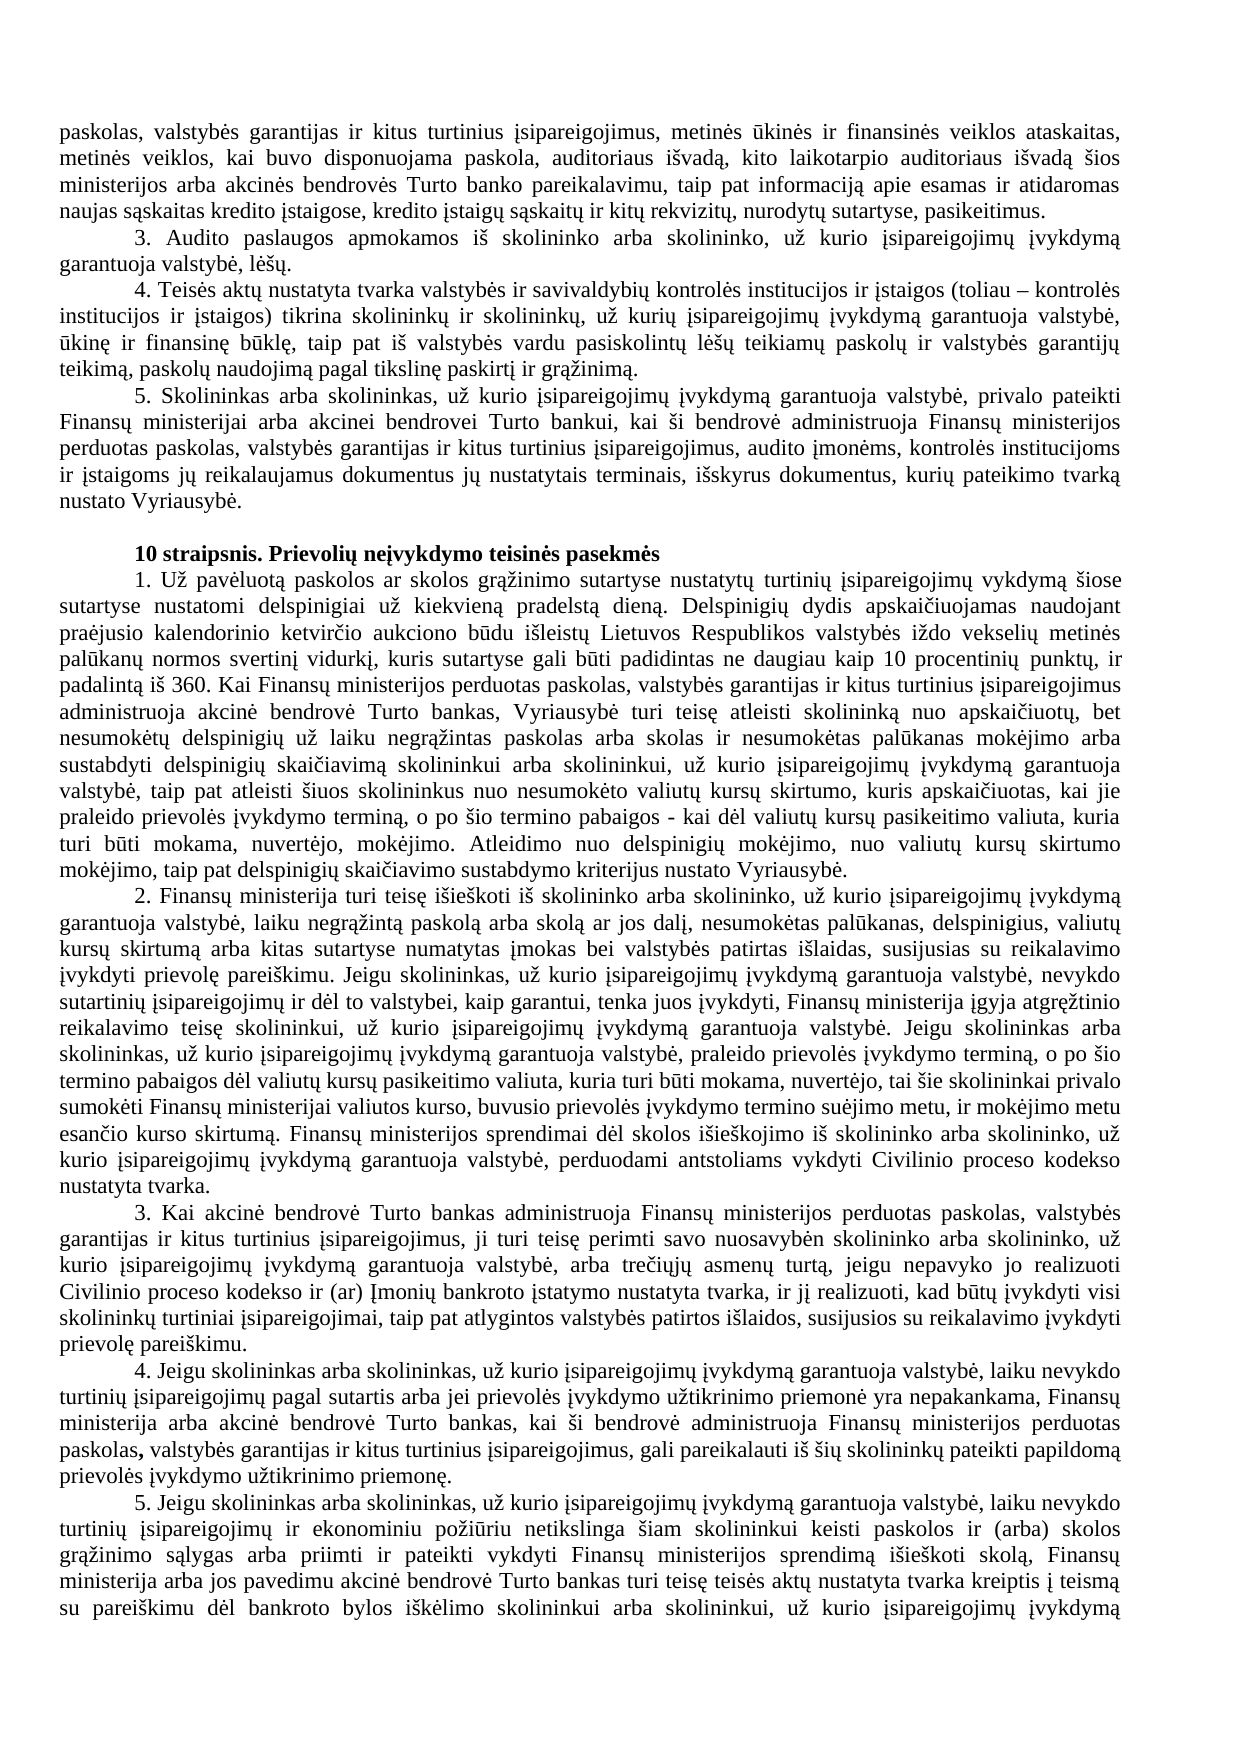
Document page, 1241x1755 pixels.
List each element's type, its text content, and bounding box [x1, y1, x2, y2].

text 1. Už pavėluotą paskolos ar skolos grąžinimo sutartyse nustatytų turtinių įsipareigojimų vykdymą šiose sutartyse nustatomi delspinigiai už kiekvieną pradelstą dieną. Delspinigių dydis apskaičiuojamas naudojant praėjusio kalendorinio ketvirčio aukciono būdu išleistų Lietuvos Respublikos valstybės iždo vekselių metinės palūkanų normos svertinį vidurkį, kuris sutartyse gali būti padidintas ne daugiau kaip 10 procentinių punktų, ir padalintą iš 360. Kai Finansų ministerijos perduotas paskolas, valstybės garantijas ir kitus turtinius įsipareigojimus administruoja akcinė bendrovė Turto bankas, Vyriausybė turi teisę atleisti skolininką nuo apskaičiuotų, bet nesumokėtų delspinigių už laiku negrąžintas paskolas arba skolas ir nesumokėtas palūkanas mokėjimo arba sustabdyti delspinigių skaičiavimą skolininkui arba skolininkui, už kurio įsipareigojimų įvykdymą garantuoja valstybė, taip pat atleisti šiuos skolininkus nuo nesumokėto valiutų kursų skirtumo, kuris apskaičiuotas, kai jie praleido prievolės įvykdymo terminą, o po šio termino pabaigos - kai dėl valiutų kursų pasikeitimo valiuta, kuria turi būti mokama, nuvertėjo, mokėjimo. Atleidimo nuo delspinigių mokėjimo, nuo valiutų kursų skirtumo mokėjimo, taip pat delspinigių skaičiavimo sustabdymo kriterijus nustato Vyriausybė. [59, 566, 1122, 882]
text 4. Jeigu skolininkas arba skolininkas, už kurio įsipareigojimų įvykdymą garantuoja valstybė, laiku nevykdo turtinių įsipareigojimų pagal sutartis arba jei prievolės įvykdymo užtikrinimo priemonė yra nepakankama, Finansų ministerija arba akcinė bendrovė Turto bankas, kai ši bendrovė administruoja Finansų ministerijos perduotas paskolas, valstybės garantijas ir kitus turtinius įsipareigojimus, gali pareikalauti iš šių skolininkų pateikti papildomą prievolės įvykdymo užtikrinimo priemonę. [59, 1357, 1122, 1488]
text 4. Teisės aktų nustatyta tvarka valstybės ir savivaldybių kontrolės institucijos ir įstaigos (toliau – kontrolės institucijos ir įstaigos) tikrina skolininkų ir skolininkų, už kurių įsipareigojimų įvykdymą garantuoja valstybė, ūkinę ir finansinę būklę, taip pat iš valstybės vardu pasiskolintų lėšų teikiamų paskolų ir valstybės garantijų teikimą, paskolų naudojimą pagal tikslinę paskirtį ir grąžinimą. [59, 276, 1122, 382]
text paskolas, valstybės garantijas ir kitus turtinius įsipareigojimus, metinės ūkinės ir finansinės veiklos ataskaitas, metinės veiklos, kai buvo disponuojama paskola, auditoriaus išvadą, kito laikotarpio auditoriaus išvadą šios ministerijos arba akcinės bendrovės Turto banko pareikalavimu, taip pat informaciją apie esamas ir atidaromas naujas sąskaitas kredito įstaigose, kredito įstaigų sąskaitų ir kitų rekvizitų, nurodytų sutartyse, pasikeitimus. [59, 118, 1122, 223]
text 5. Jeigu skolininkas arba skolininkas, už kurio įsipareigojimų įvykdymą garantuoja valstybė, laiku nevykdo turtinių įsipareigojimų ir ekonominiu požiūriu netikslinga šiam skolininkui keisti paskolos ir (arba) skolos grąžinimo sąlygas arba priimti ir pateikti vykdyti Finansų ministerijos sprendimą išieškoti skolą, Finansų ministerija arba jos pavedimu akcinė bendrovė Turto bankas turi teisę teisės aktų nustatyta tvarka kreiptis į teismą su pareiškimu dėl bankroto bylos iškėlimo skolininkui arba skolininkui, už kurio įsipareigojimų įvykdymą [59, 1488, 1122, 1620]
text 10 straipsnis. Prievolių neįvykdymo teisinės pasekmės [59, 540, 1122, 566]
text 3. Audito paslaugos apmokamos iš skolininko arba skolininko, už kurio įsipareigojimų įvykdymą garantuoja valstybė, lėšų. [59, 223, 1122, 276]
text 3. Kai akcinė bendrovė Turto bankas administruoja Finansų ministerijos perduotas paskolas, valstybės garantijas ir kitus turtinius įsipareigojimus, ji turi teisę perimti savo nuosavybėn skolininko arba skolininko, už kurio įsipareigojimų įvykdymą garantuoja valstybė, arba trečiųjų asmenų turtą, jeigu nepavyko jo realizuoti Civilinio proceso kodekso ir (ar) Įmonių bankroto įstatymo nustatyta tvarka, ir jį realizuoti, kad būtų įvykdyti visi skolininkų turtiniai įsipareigojimai, taip pat atlygintos valstybės patirtos išlaidos, susijusios su reikalavimo įvykdyti prievolę pareiškimu. [59, 1199, 1122, 1357]
text 2. Finansų ministerija turi teisę išieškoti iš skolininko arba skolininko, už kurio įsipareigojimų įvykdymą garantuoja valstybė, laiku negrąžintą paskolą arba skolą ar jos dalį, nesumokėtas palūkanas, delspinigius, valiutų kursų skirtumą arba kitas sutartyse numatytas įmokas bei valstybės patirtas išlaidas, susijusias su reikalavimo įvykdyti prievolę pareiškimu. Jeigu skolininkas, už kurio įsipareigojimų įvykdymą garantuoja valstybė, nevykdo sutartinių įsipareigojimų ir dėl to valstybei, kaip garantui, tenka juos įvykdyti, Finansų ministerija įgyja atgręžtinio reikalavimo teisę skolininkui, už kurio įsipareigojimų įvykdymą garantuoja valstybė. Jeigu skolininkas arba skolininkas, už kurio įsipareigojimų įvykdymą garantuoja valstybė, praleido prievolės įvykdymo terminą, o po šio termino pabaigos dėl valiutų kursų pasikeitimo valiuta, kuria turi būti mokama, nuvertėjo, tai šie skolininkai privalo sumokėti Finansų ministerijai valiutos kurso, buvusio prievolės įvykdymo termino suėjimo metu, ir mokėjimo metu esančio kurso skirtumą. Finansų ministerijos sprendimai dėl skolos išieškojimo iš skolininko arba skolininko, už kurio įsipareigojimų įvykdymą garantuoja valstybė, perduodami antstoliams vykdyti Civilinio proceso kodekso nustatyta tvarka. [59, 882, 1122, 1199]
text 5. Skolininkas arba skolininkas, už kurio įsipareigojimų įvykdymą garantuoja valstybė, privalo pateikti Finansų ministerijai arba akcinei bendrovei Turto bankui, kai ši bendrovė administruoja Finansų ministerijos perduotas paskolas, valstybės garantijas ir kitus turtinius įsipareigojimus, audito įmonėms, kontrolės institucijoms ir įstaigoms jų reikalaujamus dokumentus jų nustatytais terminais, išskyrus dokumentus, kurių pateikimo tvarką nustato Vyriausybė. [59, 382, 1122, 513]
